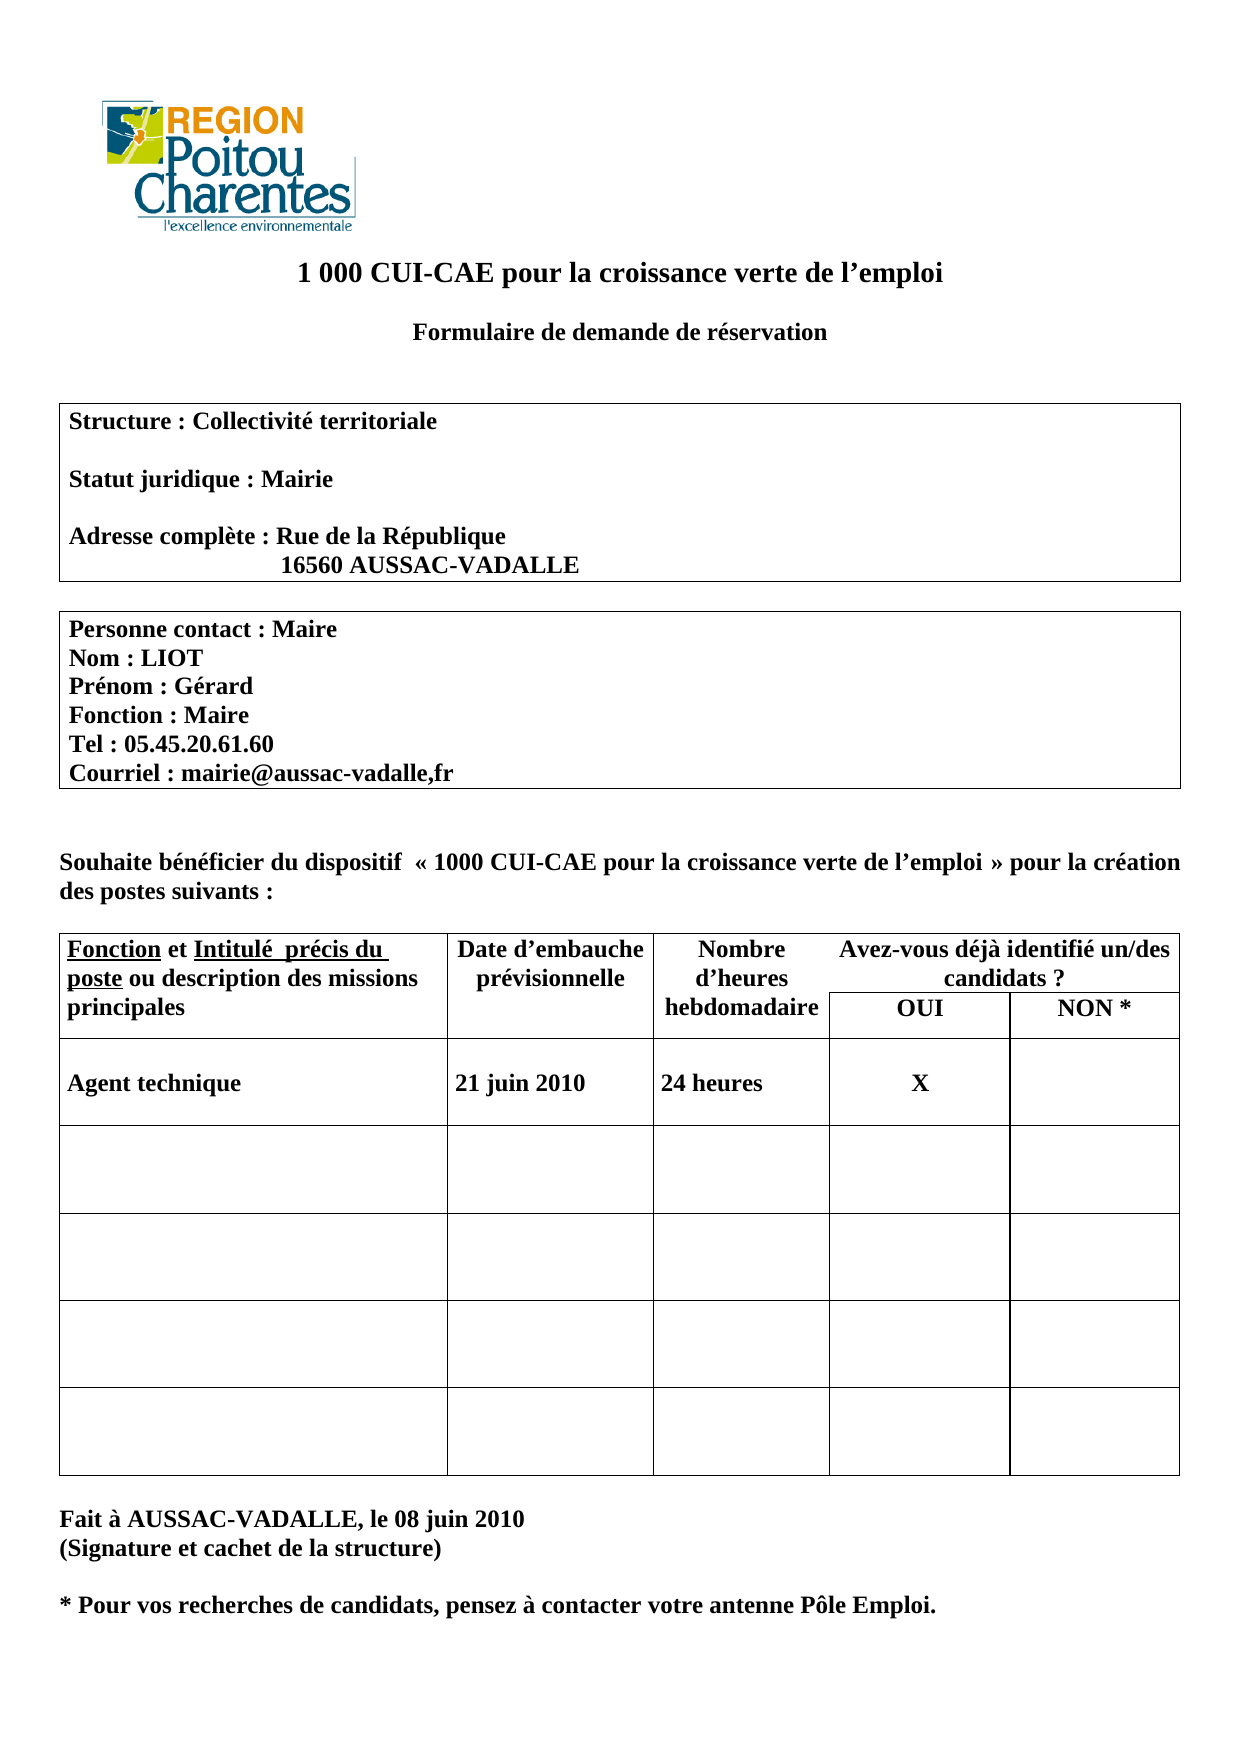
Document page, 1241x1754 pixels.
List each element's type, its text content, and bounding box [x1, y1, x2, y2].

text 16560 AUSSAC-VADALLE [60, 547, 1180, 581]
table_cell [1011, 1388, 1179, 1474]
table_cell [830, 1301, 1009, 1387]
table_cell [448, 1301, 653, 1387]
subtitle Formulaire de demande de réservation [59, 317, 1181, 346]
text (Signature et cachet de la structure) [59, 1533, 1181, 1562]
table_cell [654, 1126, 829, 1213]
table_cell [654, 1301, 829, 1387]
text Courriel : mairie@aussac-vadalle,fr [60, 754, 1180, 788]
text Statut juridique : Mairie [60, 461, 1180, 493]
text Souhaite bénéficier du dispositif « 1000 CUI-CAE pour la croissance verte de l’emploi » pour la création des postes suivants : [59, 847, 1181, 904]
table_cell OUI [830, 993, 1009, 1038]
text Tel : 05.45.20.61.60 [60, 726, 1180, 754]
text Personne contact : Maire [60, 612, 1180, 639]
table_header Fonction et Intitulé précis du poste ou description des missions principales [60, 934, 447, 1038]
table_cell Agent technique [60, 1039, 447, 1125]
picture [75, 83, 392, 246]
text Fonction : Maire [60, 697, 1180, 726]
table_header Date d’embauche prévisionnelle [448, 934, 653, 1038]
text Nom : LIOT [60, 639, 1180, 668]
text Prénom : Gérard [60, 668, 1180, 697]
text 1 000 CUI-CAE pour la croissance verte de l’emploi [59, 255, 1181, 288]
text Adresse complète : Rue de la République [60, 518, 1180, 547]
table_cell [1011, 1039, 1179, 1125]
text Structure : Collectivité territoriale [60, 404, 1180, 435]
text * Pour vos recherches de candidats, pensez à contacter votre antenne Pôle Emploi. [59, 1591, 1181, 1619]
table_cell [830, 1214, 1009, 1300]
table_cell [830, 1126, 1009, 1213]
table_cell [654, 1214, 829, 1300]
table_cell [448, 1214, 653, 1300]
table_header Avez-vous déjà identifié un/des candidats ? [830, 934, 1179, 992]
table_cell [60, 1301, 447, 1387]
table_cell NON * [1011, 993, 1179, 1038]
table_cell [60, 1126, 447, 1213]
table_cell 21 juin 2010 [448, 1039, 653, 1125]
table_cell [654, 1388, 829, 1474]
table_cell [448, 1126, 653, 1213]
table_cell [448, 1388, 653, 1474]
table_header Nombre d’heures hebdomadaire [654, 934, 830, 1038]
table_cell [830, 1388, 1009, 1474]
table_cell X [830, 1039, 1009, 1125]
table_cell [60, 1214, 447, 1300]
table_cell [60, 1388, 447, 1474]
table_cell [1011, 1214, 1179, 1300]
text Fait à AUSSAC-VADALLE, le 08 juin 2010 [59, 1504, 1181, 1533]
table_cell 24 heures [654, 1039, 829, 1125]
table_cell [1011, 1301, 1179, 1387]
table_cell [1011, 1126, 1179, 1213]
